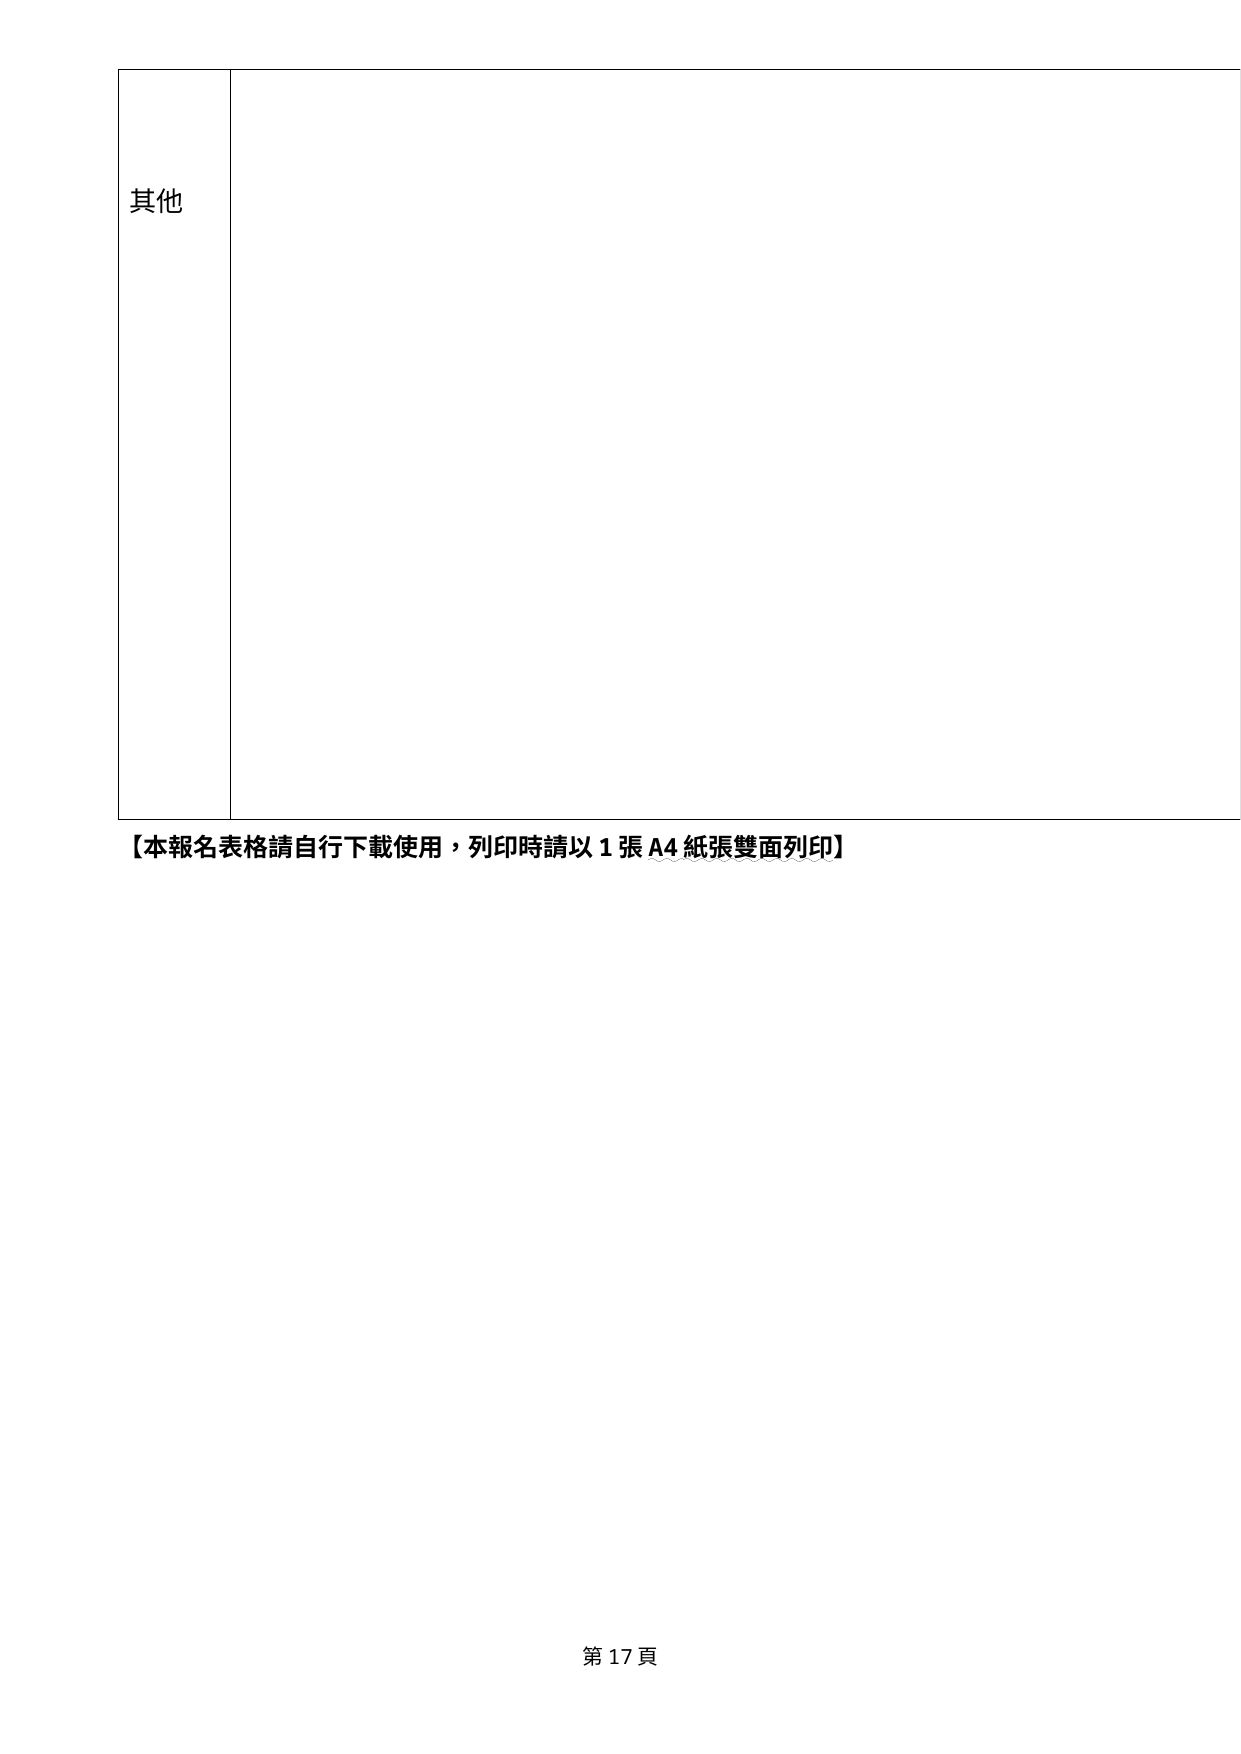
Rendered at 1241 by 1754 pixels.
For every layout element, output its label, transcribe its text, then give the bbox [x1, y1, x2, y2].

text 【本報名表格請自行下載使用，列印時請以1張A4紙張雙面列印】 [118, 820, 1039, 865]
table_cell [231, 70, 1240, 818]
table_cell 其他 [119, 70, 230, 818]
